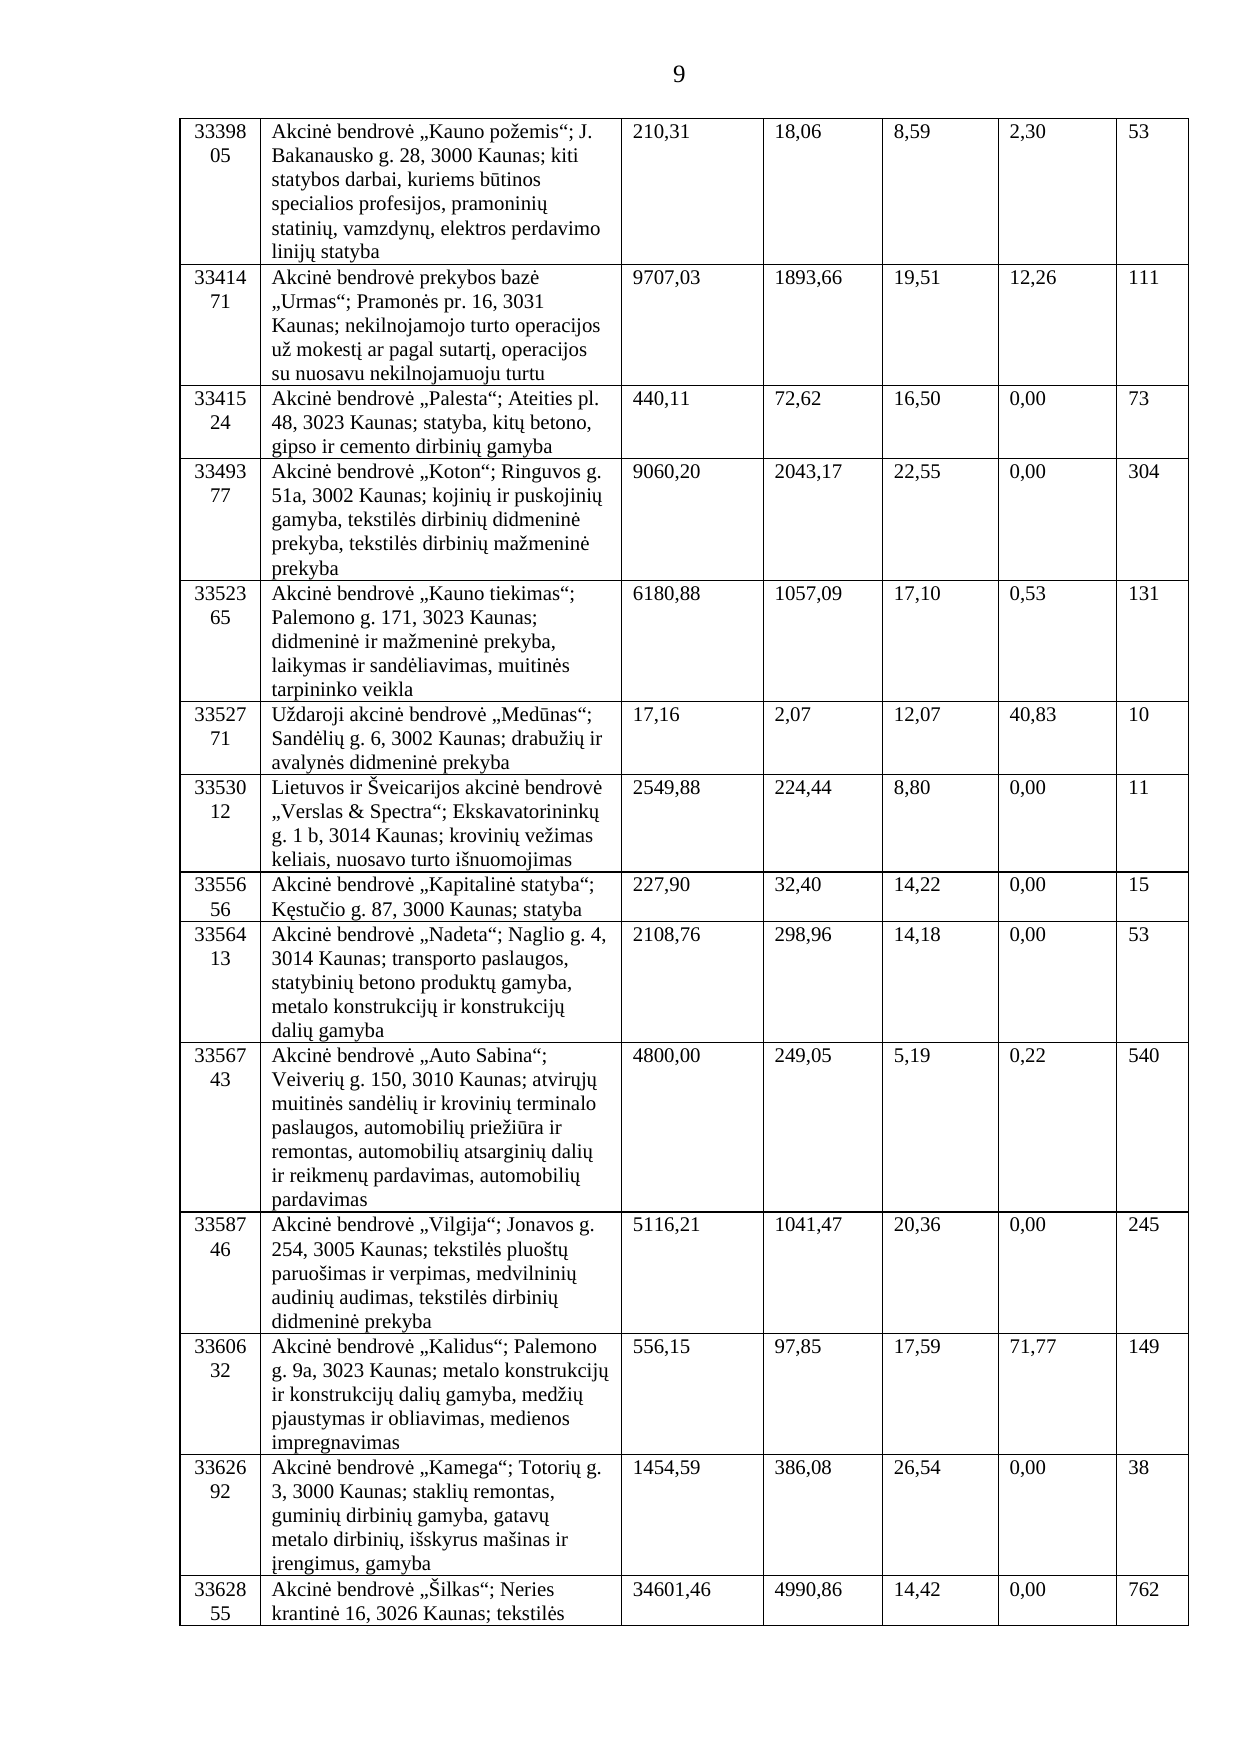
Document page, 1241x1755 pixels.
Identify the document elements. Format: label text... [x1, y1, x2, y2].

table_cell 9060,20 [622, 459, 763, 579]
table_cell 3356413 [181, 922, 260, 1042]
table_cell 1057,09 [764, 581, 882, 701]
table_cell 26,54 [883, 1455, 998, 1575]
table_cell Akcinė bendrovė „Šilkas“; Neries krantinė 16, 3026 Kaunas; tekstilės [261, 1576, 621, 1624]
table_cell 149 [1117, 1334, 1188, 1454]
table_cell 9707,03 [622, 265, 763, 385]
table_cell [1189, 1042, 1198, 1211]
table_cell 14,18 [883, 922, 998, 1042]
table_cell Akcinė bendrovė „Kalidus“; Palemono g. 9a, 3023 Kaunas; metalo konstrukcijų ir konstrukcijų dalių gamyba, medžių pjaustymas ir obliavimas, medienos impregnavimas [261, 1334, 621, 1454]
table_cell 0,00 [999, 922, 1116, 1042]
table_cell 53 [1117, 119, 1188, 263]
table_cell Akcinė bendrovė „Kamega“; Totorių g. 3, 3000 Kaunas; staklių remontas, guminių dirbinių gamyba, gatavų metalo dirbinių, išskyrus mašinas ir įrengimus, gamyba [261, 1455, 621, 1575]
table_cell 3358746 [181, 1213, 260, 1333]
table_cell 6180,88 [622, 581, 763, 701]
table_cell 2,30 [999, 119, 1116, 263]
table_cell Akcinė bendrovė „Kapitalinė statyba“; Kęstučio g. 87, 3000 Kaunas; statyba [261, 873, 621, 921]
table_cell 556,15 [622, 1334, 763, 1454]
table_cell 3353012 [181, 775, 260, 871]
table_cell 12,26 [999, 265, 1116, 385]
table_cell 72,62 [764, 386, 882, 458]
table_cell 14,22 [883, 873, 998, 921]
table_cell Akcinė bendrovė „Kauno tiekimas“; Palemono g. 171, 3023 Kaunas; didmeninė ir mažmeninė prekyba, laikymas ir sandėliavimas, muitinės tarpininko veikla [261, 581, 621, 701]
table_cell 40,83 [999, 702, 1116, 774]
table_cell 3341524 [181, 386, 260, 458]
table_cell 53 [1117, 922, 1188, 1042]
table_cell 34601,46 [622, 1576, 763, 1624]
table_cell Lietuvos ir Šveicarijos akcinė bendrovė „Verslas & Spectra“; Ekskavatorininkų g. 1 b, 3014 Kaunas; krovinių vežimas keliais, nuosavo turto išnuomojimas [261, 775, 621, 871]
table_cell 0,00 [999, 873, 1116, 921]
table_cell 2,07 [764, 702, 882, 774]
table_cell 3352365 [181, 581, 260, 701]
table_cell [1189, 1211, 1198, 1333]
table_cell [1189, 1333, 1198, 1454]
table_cell 15 [1117, 873, 1188, 921]
table_cell 0,00 [999, 386, 1116, 458]
table_cell 4800,00 [622, 1043, 763, 1211]
table_cell 3360632 [181, 1334, 260, 1454]
table_cell 2043,17 [764, 459, 882, 579]
table_cell Akcinė bendrovė prekybos bazė „Urmas“; Pramonės pr. 16, 3031 Kaunas; nekilnojamojo turto operacijos už mokestį ar pagal sutartį, operacijos su nuosavu nekilnojamuoju turtu [261, 265, 621, 385]
table_cell Akcinė bendrovė „Vilgija“; Jonavos g. 254, 3005 Kaunas; tekstilės pluoštų paruošimas ir verpimas, medvilninių audinių audimas, tekstilės dirbinių didmeninė prekyba [261, 1213, 621, 1333]
table_cell 245 [1117, 1213, 1188, 1333]
table_cell 3355656 [181, 873, 260, 921]
table_cell 17,59 [883, 1334, 998, 1454]
table_cell 71,77 [999, 1334, 1116, 1454]
table_cell 3349377 [181, 459, 260, 579]
table_cell 0,00 [999, 1576, 1116, 1624]
table_cell 12,07 [883, 702, 998, 774]
table_cell 762 [1117, 1576, 1188, 1624]
table_cell 10 [1117, 702, 1188, 774]
table_cell 3362855 [181, 1576, 260, 1624]
table_cell [1189, 871, 1198, 921]
table_cell 20,36 [883, 1213, 998, 1333]
table_cell 131 [1117, 581, 1188, 701]
table_cell [1189, 1454, 1198, 1575]
table_cell [1189, 921, 1198, 1042]
table_cell 0,53 [999, 581, 1116, 701]
table_cell 5116,21 [622, 1213, 763, 1333]
table_cell 540 [1117, 1043, 1188, 1211]
table_cell 0,00 [999, 1455, 1116, 1575]
table_cell 22,55 [883, 459, 998, 579]
table_cell 298,96 [764, 922, 882, 1042]
table_cell Uždaroji akcinė bendrovė „Medūnas“; Sandėlių g. 6, 3002 Kaunas; drabužių ir avalynės didmeninė prekyba [261, 702, 621, 774]
table_cell 19,51 [883, 265, 998, 385]
table_cell 18,06 [764, 119, 882, 263]
table_cell [1189, 385, 1198, 458]
table_cell [1189, 1575, 1198, 1624]
table_cell [1189, 774, 1198, 871]
table_cell 97,85 [764, 1334, 882, 1454]
table_cell 249,05 [764, 1043, 882, 1211]
table_cell 2108,76 [622, 922, 763, 1042]
table_cell Akcinė bendrovė „Palesta“; Ateities pl. 48, 3023 Kaunas; statyba, kitų betono, gipso ir cemento dirbinių gamyba [261, 386, 621, 458]
table_cell [1189, 264, 1198, 385]
table_cell 227,90 [622, 873, 763, 921]
table_cell 111 [1117, 265, 1188, 385]
table_cell Akcinė bendrovė „Koton“; Ringuvos g. 51a, 3002 Kaunas; kojinių ir puskojinių gamyba, tekstilės dirbinių didmeninė prekyba, tekstilės dirbinių mažmeninė prekyba [261, 459, 621, 579]
table_cell 11 [1117, 775, 1188, 871]
table_cell 38 [1117, 1455, 1188, 1575]
table_cell 210,31 [622, 119, 763, 263]
table_cell 1454,59 [622, 1455, 763, 1575]
table_cell 5,19 [883, 1043, 998, 1211]
table_cell Akcinė bendrovė „Nadeta“; Naglio g. 4, 3014 Kaunas; transporto paslaugos, statybinių betono produktų gamyba, metalo konstrukcijų ir konstrukcijų dalių gamyba [261, 922, 621, 1042]
table_cell 17,16 [622, 702, 763, 774]
table_cell 3339805 [181, 119, 260, 263]
table_cell 8,59 [883, 119, 998, 263]
table_cell 32,40 [764, 873, 882, 921]
table_cell 3356743 [181, 1043, 260, 1211]
table_cell [1189, 118, 1198, 263]
table_cell [1189, 701, 1198, 774]
table_cell 4990,86 [764, 1576, 882, 1624]
table_cell 386,08 [764, 1455, 882, 1575]
table_cell 0,00 [999, 1213, 1116, 1333]
table_cell 16,50 [883, 386, 998, 458]
table_cell 14,42 [883, 1576, 998, 1624]
table_cell 17,10 [883, 581, 998, 701]
table_cell 0,00 [999, 459, 1116, 579]
table_cell 304 [1117, 459, 1188, 579]
table_cell [1189, 580, 1198, 701]
table_cell [1189, 458, 1198, 579]
table_cell 1893,66 [764, 265, 882, 385]
table_cell Akcinė bendrovė „Auto Sabina“; Veiverių g. 150, 3010 Kaunas; atvirųjų muitinės sandėlių ir krovinių terminalo paslaugos, automobilių priežiūra ir remontas, automobilių atsarginių dalių ir reikmenų pardavimas, automobilių pardavimas [261, 1043, 621, 1211]
table_cell 0,00 [999, 775, 1116, 871]
table_cell 1041,47 [764, 1213, 882, 1333]
table_cell 8,80 [883, 775, 998, 871]
table_cell 3362692 [181, 1455, 260, 1575]
table_cell 0,22 [999, 1043, 1116, 1211]
table_cell 224,44 [764, 775, 882, 871]
table_cell Akcinė bendrovė „Kauno požemis“; J. Bakanausko g. 28, 3000 Kaunas; kiti statybos darbai, kuriems būtinos specialios profesijos, pramoninių statinių, vamzdynų, elektros perdavimo linijų statyba [261, 119, 621, 263]
table_cell 3341471 [181, 265, 260, 385]
table_cell 440,11 [622, 386, 763, 458]
table_cell 2549,88 [622, 775, 763, 871]
table_cell 3352771 [181, 702, 260, 774]
table_cell 73 [1117, 386, 1188, 458]
